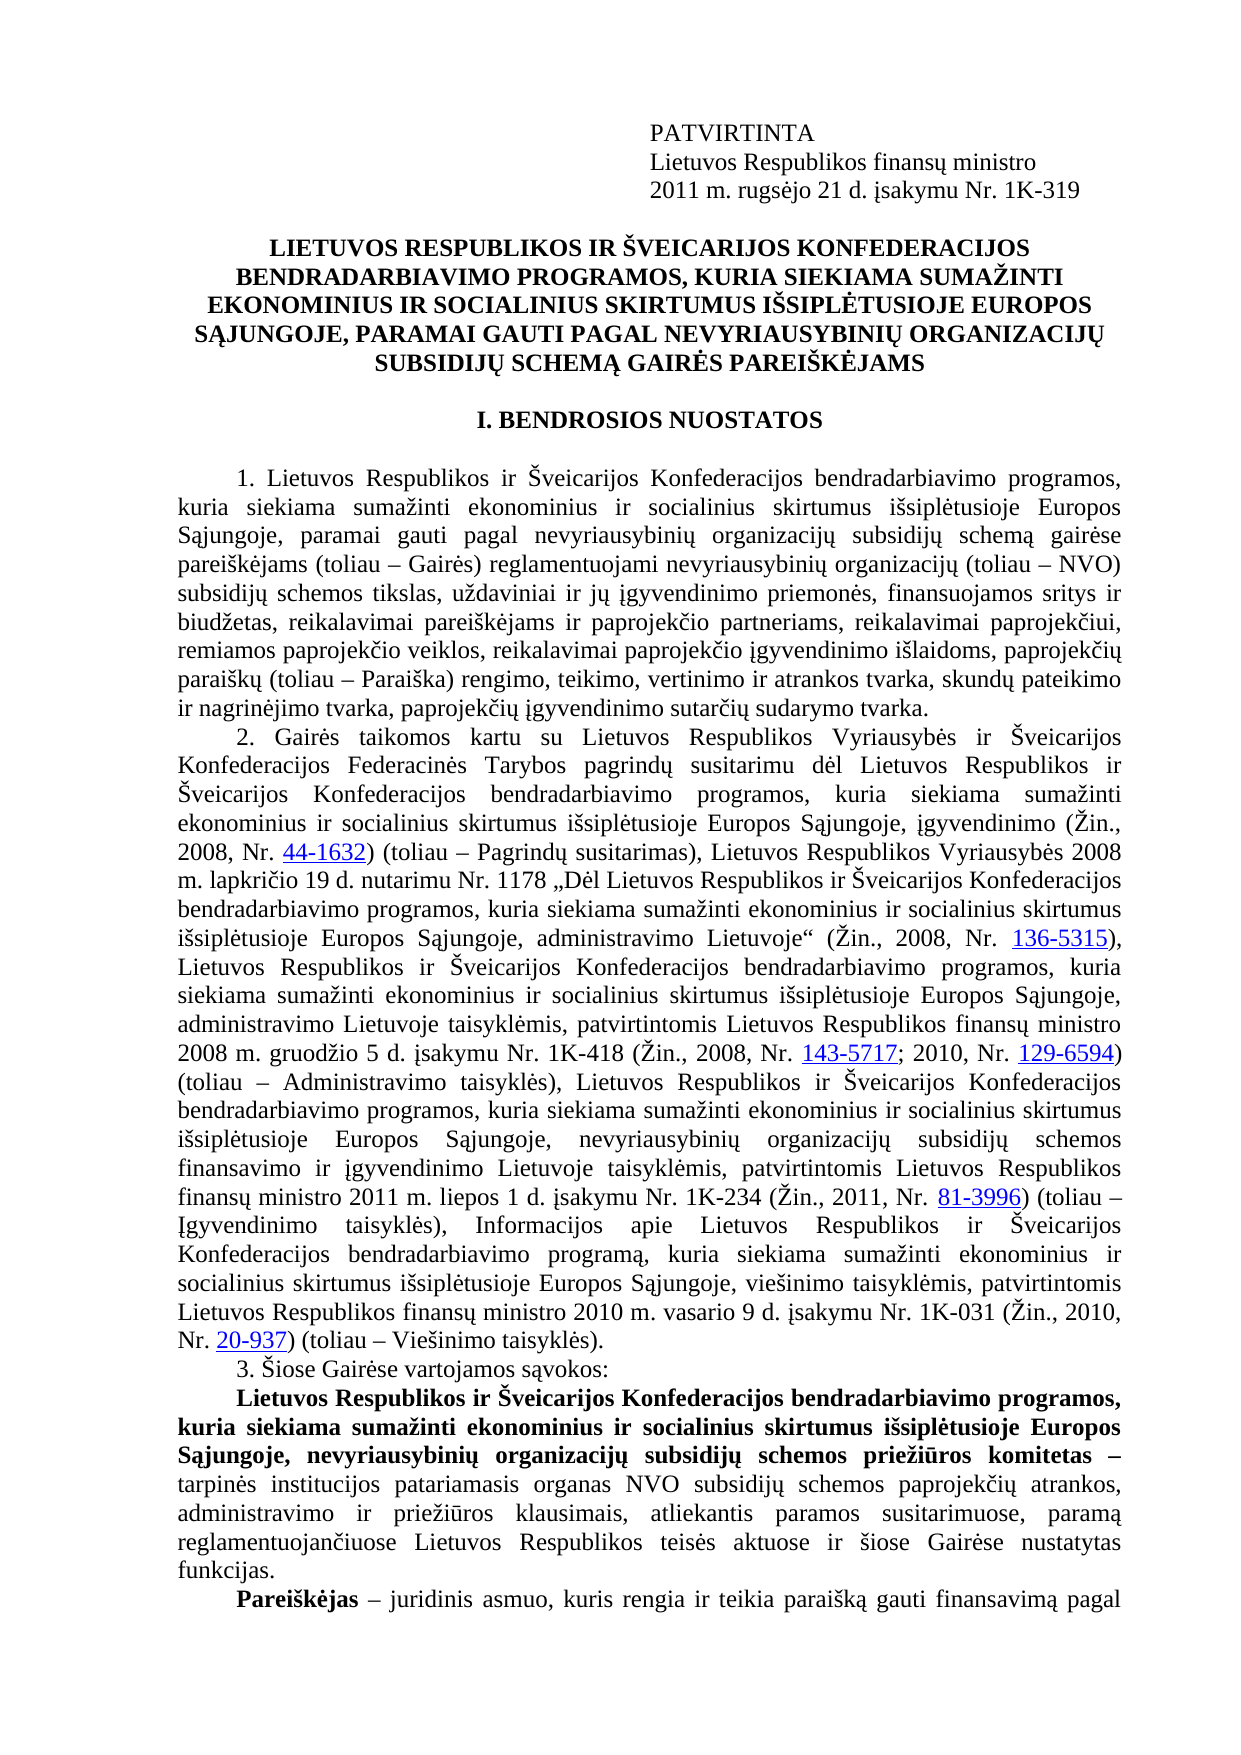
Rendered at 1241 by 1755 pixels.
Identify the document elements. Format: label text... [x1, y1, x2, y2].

text Lietuvos Respublikos ir Šveicarijos Konfederacijos bendradarbiavimo programos, kuria siekiama sumažinti ekonominius ir socialinius skirtumus išsiplėtusioje Europos Sąjungoje, nevyriausybinių organizacijų subsidijų schemos priežiūros komitetas – tarpinės institucijos patariamasis organas NVO subsidijų schemos paprojekčių atrankos, administravimo ir priežiūros klausimais, atliekantis paramos susitarimuose, paramą reglamentuojančiuose Lietuvos Respublikos teisės aktuose ir šiose Gairėse nustatytas funkcijas. [177, 1383, 1122, 1584]
text I. BENDROSIOS NUOSTATOS [177, 406, 1122, 434]
text Pareiškėjas – juridinis asmuo, kuris rengia ir teikia paraišką gauti finansavimą pagal [177, 1584, 1122, 1613]
text 1. Lietuvos Respublikos ir Šveicarijos Konfederacijos bendradarbiavimo programos, kuria siekiama sumažinti ekonominius ir socialinius skirtumus išsiplėtusioje Europos Sąjungoje, paramai gauti pagal nevyriausybinių organizacijų subsidijų schemą gairėse pareiškėjams (toliau – Gairės) reglamentuojami nevyriausybinių organizacijų (toliau – NVO) subsidijų schemos tikslas, uždaviniai ir jų įgyvendinimo priemonės, finansuojamos sritys ir biudžetas, reikalavimai pareiškėjams ir paprojekčio partneriams, reikalavimai paprojekčiui, remiamos paprojekčio veiklos, reikalavimai paprojekčio įgyvendinimo išlaidoms, paprojekčių paraiškų (toliau – Paraiška) rengimo, teikimo, vertinimo ir atrankos tvarka, skundų pateikimo ir nagrinėjimo tvarka, paprojekčių įgyvendinimo sutarčių sudarymo tvarka. [177, 463, 1122, 722]
text Lietuvos Respublikos finansų ministro [649, 147, 1122, 176]
text 3. Šiose Gairėse vartojamos sąvokos: [177, 1354, 1122, 1383]
text 2011 m. rugsėjo 21 d. įsakymu Nr. 1K-319 [649, 176, 1122, 204]
text LIETUVOS RESPUBLIKOS IR ŠVEICARIJOS KONFEDERACIJOS BENDRADARBIAVIMO PROGRAMOS, KURIA SIEKIAMA SUMAŽINTI EKONOMINIUS IR SOCIALINIUS SKIRTUMUS IŠSIPLĖTUSIOJE EUROPOS SĄJUNGOJE, PARAMAI GAUTI PAGAL NEVYRIAUSYBINIŲ ORGANIZACIJŲ SUBSIDIJŲ SCHEMĄ GAIRĖS PAREIŠKĖJAMS [177, 233, 1122, 377]
text PATVIRTINTA [649, 118, 1122, 147]
text 2. Gairės taikomos kartu su Lietuvos Respublikos Vyriausybės ir Šveicarijos Konfederacijos Federacinės Tarybos pagrindų susitarimu dėl Lietuvos Respublikos ir Šveicarijos Konfederacijos bendradarbiavimo programos, kuria siekiama sumažinti ekonominius ir socialinius skirtumus išsiplėtusioje Europos Sąjungoje, įgyvendinimo (Žin., 2008, Nr. 44-1632) (toliau – Pagrindų susitarimas), Lietuvos Respublikos Vyriausybės 2008 m. lapkričio 19 d. nutarimu Nr. 1178 „Dėl Lietuvos Respublikos ir Šveicarijos Konfederacijos bendradarbiavimo programos, kuria siekiama sumažinti ekonominius ir socialinius skirtumus išsiplėtusioje Europos Sąjungoje, administravimo Lietuvoje“ (Žin., 2008, Nr. 136-5315), Lietuvos Respublikos ir Šveicarijos Konfederacijos bendradarbiavimo programos, kuria siekiama sumažinti ekonominius ir socialinius skirtumus išsiplėtusioje Europos Sąjungoje, administravimo Lietuvoje taisyklėmis, patvirtintomis Lietuvos Respublikos finansų ministro 2008 m. gruodžio 5 d. įsakymu Nr. 1K-418 (Žin., 2008, Nr. 143-5717; 2010, Nr. 129-6594) (toliau – Administravimo taisyklės), Lietuvos Respublikos ir Šveicarijos Konfederacijos bendradarbiavimo programos, kuria siekiama sumažinti ekonominius ir socialinius skirtumus išsiplėtusioje Europos Sąjungoje, nevyriausybinių organizacijų subsidijų schemos finansavimo ir įgyvendinimo Lietuvoje taisyklėmis, patvirtintomis Lietuvos Respublikos finansų ministro 2011 m. liepos 1 d. įsakymu Nr. 1K-234 (Žin., 2011, Nr. 81-3996) (toliau – Įgyvendinimo taisyklės), Informacijos apie Lietuvos Respublikos ir Šveicarijos Konfederacijos bendradarbiavimo programą, kuria siekiama sumažinti ekonominius ir socialinius skirtumus išsiplėtusioje Europos Sąjungoje, viešinimo taisyklėmis, patvirtintomis Lietuvos Respublikos finansų ministro 2010 m. vasario 9 d. įsakymu Nr. 1K-031 (Žin., 2010, Nr. 20-937) (toliau – Viešinimo taisyklės). [177, 722, 1122, 1354]
